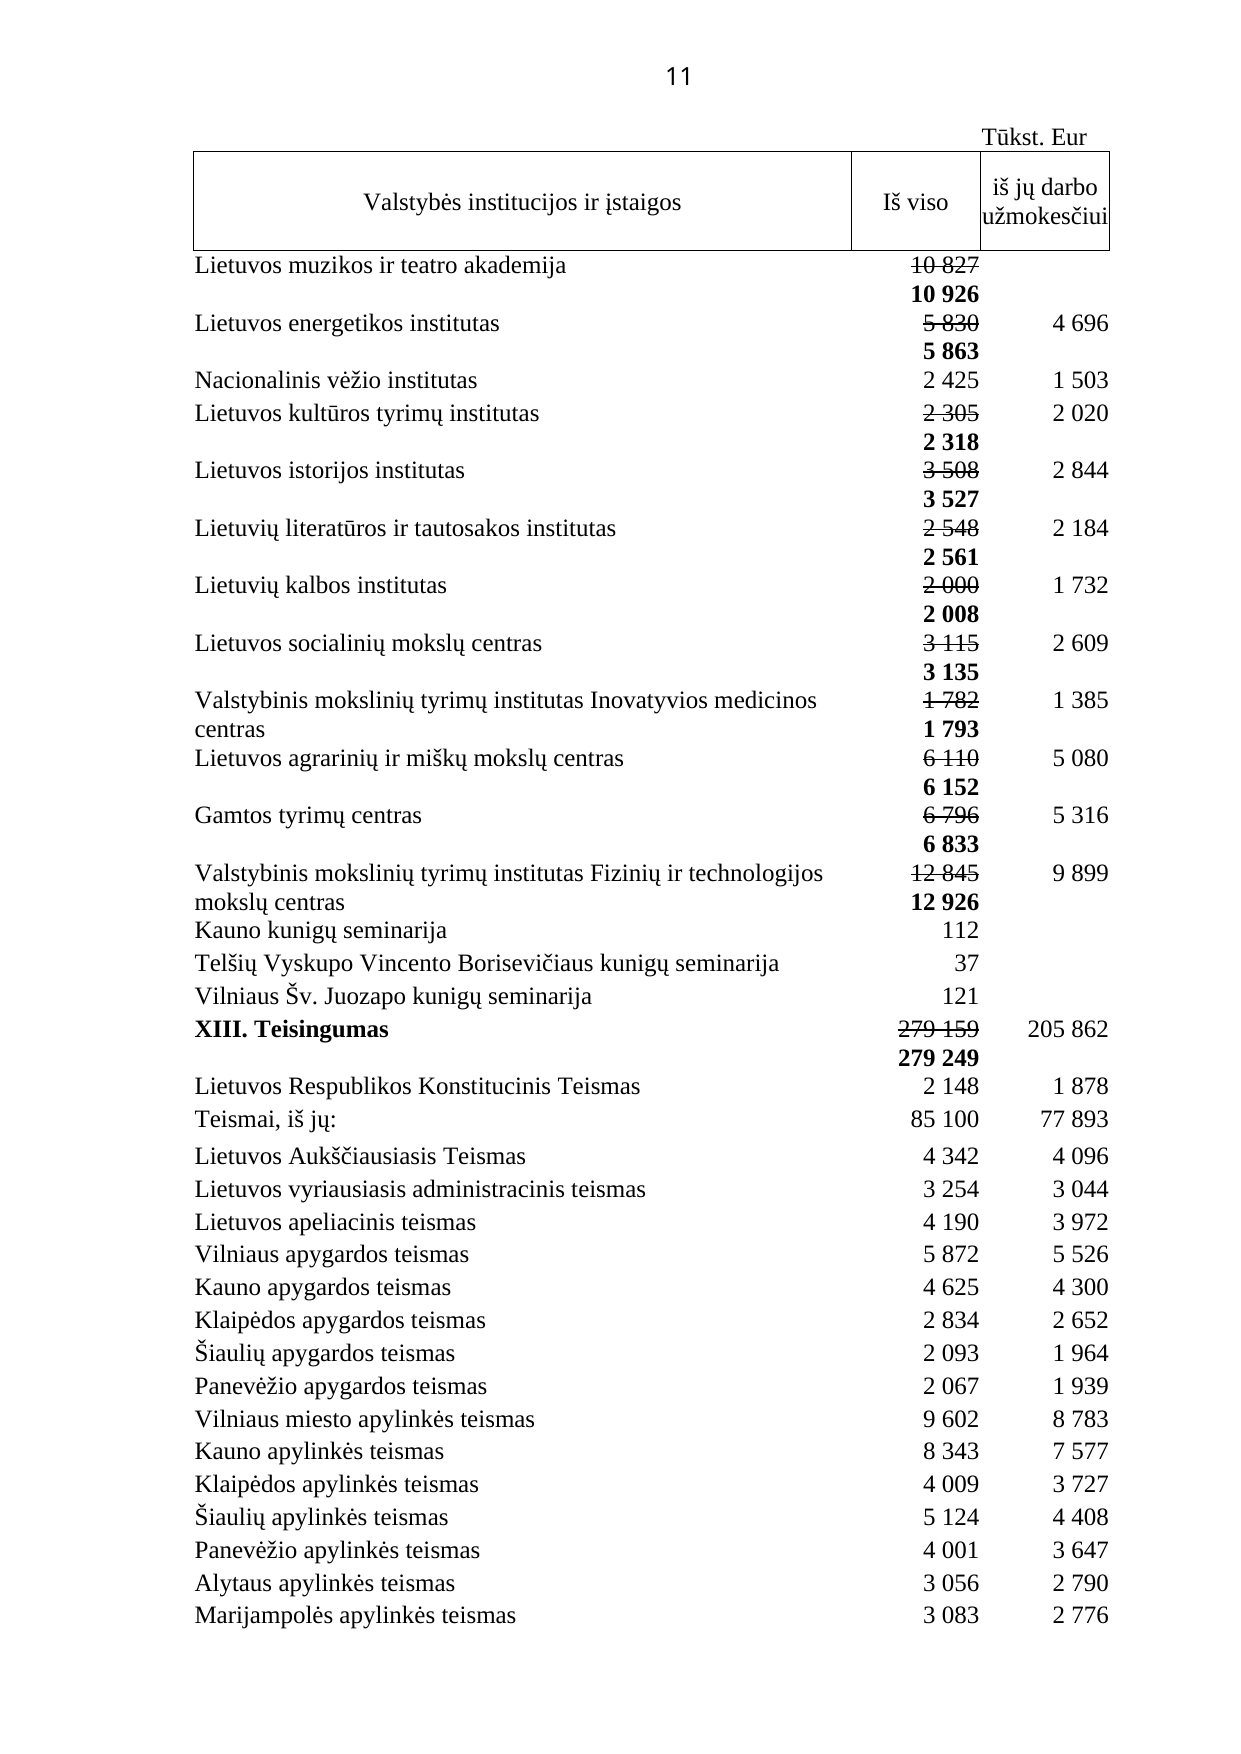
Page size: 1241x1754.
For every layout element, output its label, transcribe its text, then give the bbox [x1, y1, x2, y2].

table_cell Lietuvos istorijos institutas [193, 456, 851, 513]
table_cell 1 385 [980, 686, 1110, 743]
table_cell 2 844 [980, 456, 1110, 513]
table_cell 5 124 [851, 1498, 980, 1531]
table_cell 1 878 [980, 1071, 1110, 1104]
table_cell 2 652 [980, 1301, 1110, 1334]
table_cell Lietuvos kultūros tyrimų institutas [193, 398, 851, 456]
table_cell Panevėžio apygardos teismas [193, 1367, 851, 1399]
table_cell 3 254 [851, 1170, 980, 1203]
table_cell 2 305 2 318 [851, 398, 980, 456]
table_cell Lietuvos Respublikos Konstitucinis Teismas [193, 1071, 851, 1104]
table_cell 3 044 [980, 1170, 1110, 1203]
table_cell Šiaulių apygardos teismas [193, 1334, 851, 1367]
table_cell Telšių Vyskupo Vincento Borisevičiaus kunigų seminarija [193, 948, 851, 981]
table_cell 3 647 [980, 1531, 1110, 1564]
table_cell 1 503 [980, 365, 1110, 398]
table_cell Teismai, iš jų: [193, 1104, 851, 1137]
table_cell 4 001 [851, 1531, 980, 1564]
table_cell 2 609 [980, 628, 1110, 686]
table_cell 4 096 [980, 1137, 1110, 1170]
table_cell 8 783 [980, 1400, 1110, 1432]
table_cell 2 148 [851, 1071, 980, 1104]
table_cell 2 425 [851, 365, 980, 398]
table_cell Nacionalinis vėžio institutas [193, 365, 851, 398]
table_cell 4 408 [980, 1498, 1110, 1531]
table_cell 3 727 [980, 1465, 1110, 1498]
table_cell Lietuvių kalbos institutas [193, 571, 851, 628]
table_cell Lietuvių literatūros ir tautosakos institutas [193, 513, 851, 571]
table_cell 205 862 [980, 1014, 1110, 1071]
table_cell [980, 981, 1110, 1014]
table_cell 4 625 [851, 1268, 980, 1301]
table_cell Valstybinis mokslinių tyrimų institutas Inovatyvios medicinos centras [193, 686, 851, 743]
table_cell Kauno apylinkės teismas [193, 1433, 851, 1465]
table_cell Valstybės institucijos ir įstaigos [194, 152, 851, 250]
table_cell 2 067 [851, 1367, 980, 1399]
table_cell 1 732 [980, 571, 1110, 628]
table_cell 5 830 5 863 [851, 308, 980, 365]
table_cell 5 316 [980, 801, 1110, 858]
table_cell Klaipėdos apygardos teismas [193, 1301, 851, 1334]
table_cell 2 020 [980, 398, 1110, 456]
table_cell Vilniaus Šv. Juozapo kunigų seminarija [193, 981, 851, 1014]
table_cell Lietuvos apeliacinis teismas [193, 1203, 851, 1236]
table_cell 2 548 2 561 [851, 513, 980, 571]
table_cell 4 696 [980, 308, 1110, 365]
table_cell 4 190 [851, 1203, 980, 1236]
table_cell Lietuvos vyriausiasis administracinis teismas [193, 1170, 851, 1203]
table_cell Alytaus apylinkės teismas [193, 1564, 851, 1596]
table_cell 3 972 [980, 1203, 1110, 1236]
table_cell 8 343 [851, 1433, 980, 1465]
table_cell 3 508 3 527 [851, 456, 980, 513]
table_cell 3 083 [851, 1596, 980, 1629]
table_cell [980, 948, 1110, 981]
table_cell 85 100 [851, 1104, 980, 1137]
table_cell Lietuvos muzikos ir teatro akademija [193, 251, 851, 308]
table_cell Šiaulių apylinkės teismas [193, 1498, 851, 1531]
table_cell Kauno apygardos teismas [193, 1268, 851, 1301]
table_cell Lietuvos energetikos institutas [193, 308, 851, 365]
table_cell [980, 251, 1110, 308]
table_cell 279 159 279 249 [851, 1014, 980, 1071]
table_cell 5 080 [980, 743, 1110, 801]
table_header [193, 118, 851, 151]
table_cell Lietuvos agrarinių ir miškų mokslų centras [193, 743, 851, 801]
table_cell 121 [851, 981, 980, 1014]
table_cell 2 184 [980, 513, 1110, 571]
table_cell Vilniaus apygardos teismas [193, 1236, 851, 1268]
table_cell Lietuvos socialinių mokslų centras [193, 628, 851, 686]
table_cell 7 577 [980, 1433, 1110, 1465]
table_cell Panevėžio apylinkės teismas [193, 1531, 851, 1564]
table_cell 2 093 [851, 1334, 980, 1367]
table_cell Lietuvos Aukščiausiasis Teismas [193, 1137, 851, 1170]
table_cell 1 964 [980, 1334, 1110, 1367]
table_cell 112 [851, 916, 980, 948]
table_cell Valstybinis mokslinių tyrimų institutas Fizinių ir technologijos mokslų centras [193, 858, 851, 916]
table_cell 1 939 [980, 1367, 1110, 1399]
table_cell 1 782 1 793 [851, 686, 980, 743]
table_cell Marijampolės apylinkės teismas [193, 1596, 851, 1629]
table_cell Kauno kunigų seminarija [193, 916, 851, 948]
table_cell [980, 916, 1110, 948]
table_cell 77 893 [980, 1104, 1110, 1137]
table_cell 2 834 [851, 1301, 980, 1334]
table_cell 2 000 2 008 [851, 571, 980, 628]
table_cell 37 [851, 948, 980, 981]
table_header Tūkst. Eur [980, 118, 1110, 151]
table_cell 6 796 6 833 [851, 801, 980, 858]
table_cell 4 300 [980, 1268, 1110, 1301]
table_cell 6 110 6 152 [851, 743, 980, 801]
table_cell 9 899 [980, 858, 1110, 916]
table_cell iš jų darbo užmokesčiui [981, 152, 1109, 250]
table_cell 2 790 [980, 1564, 1110, 1596]
table_cell 3 115 3 135 [851, 628, 980, 686]
table_cell Gamtos tyrimų centras [193, 801, 851, 858]
table_cell 4 009 [851, 1465, 980, 1498]
table_cell 5 526 [980, 1236, 1110, 1268]
table_cell 2 776 [980, 1596, 1110, 1629]
table_cell XIII. Teisingumas [193, 1014, 851, 1071]
table_cell Klaipėdos apylinkės teismas [193, 1465, 851, 1498]
table_cell 4 342 [851, 1137, 980, 1170]
table_cell Vilniaus miesto apylinkės teismas [193, 1400, 851, 1432]
table_cell 12 845 12 926 [851, 858, 980, 916]
table_cell 3 056 [851, 1564, 980, 1596]
table_cell 10 827 10 926 [851, 251, 980, 308]
table_cell 9 602 [851, 1400, 980, 1432]
table_header [851, 118, 980, 151]
table_cell Iš viso [852, 152, 980, 250]
table_cell 5 872 [851, 1236, 980, 1268]
